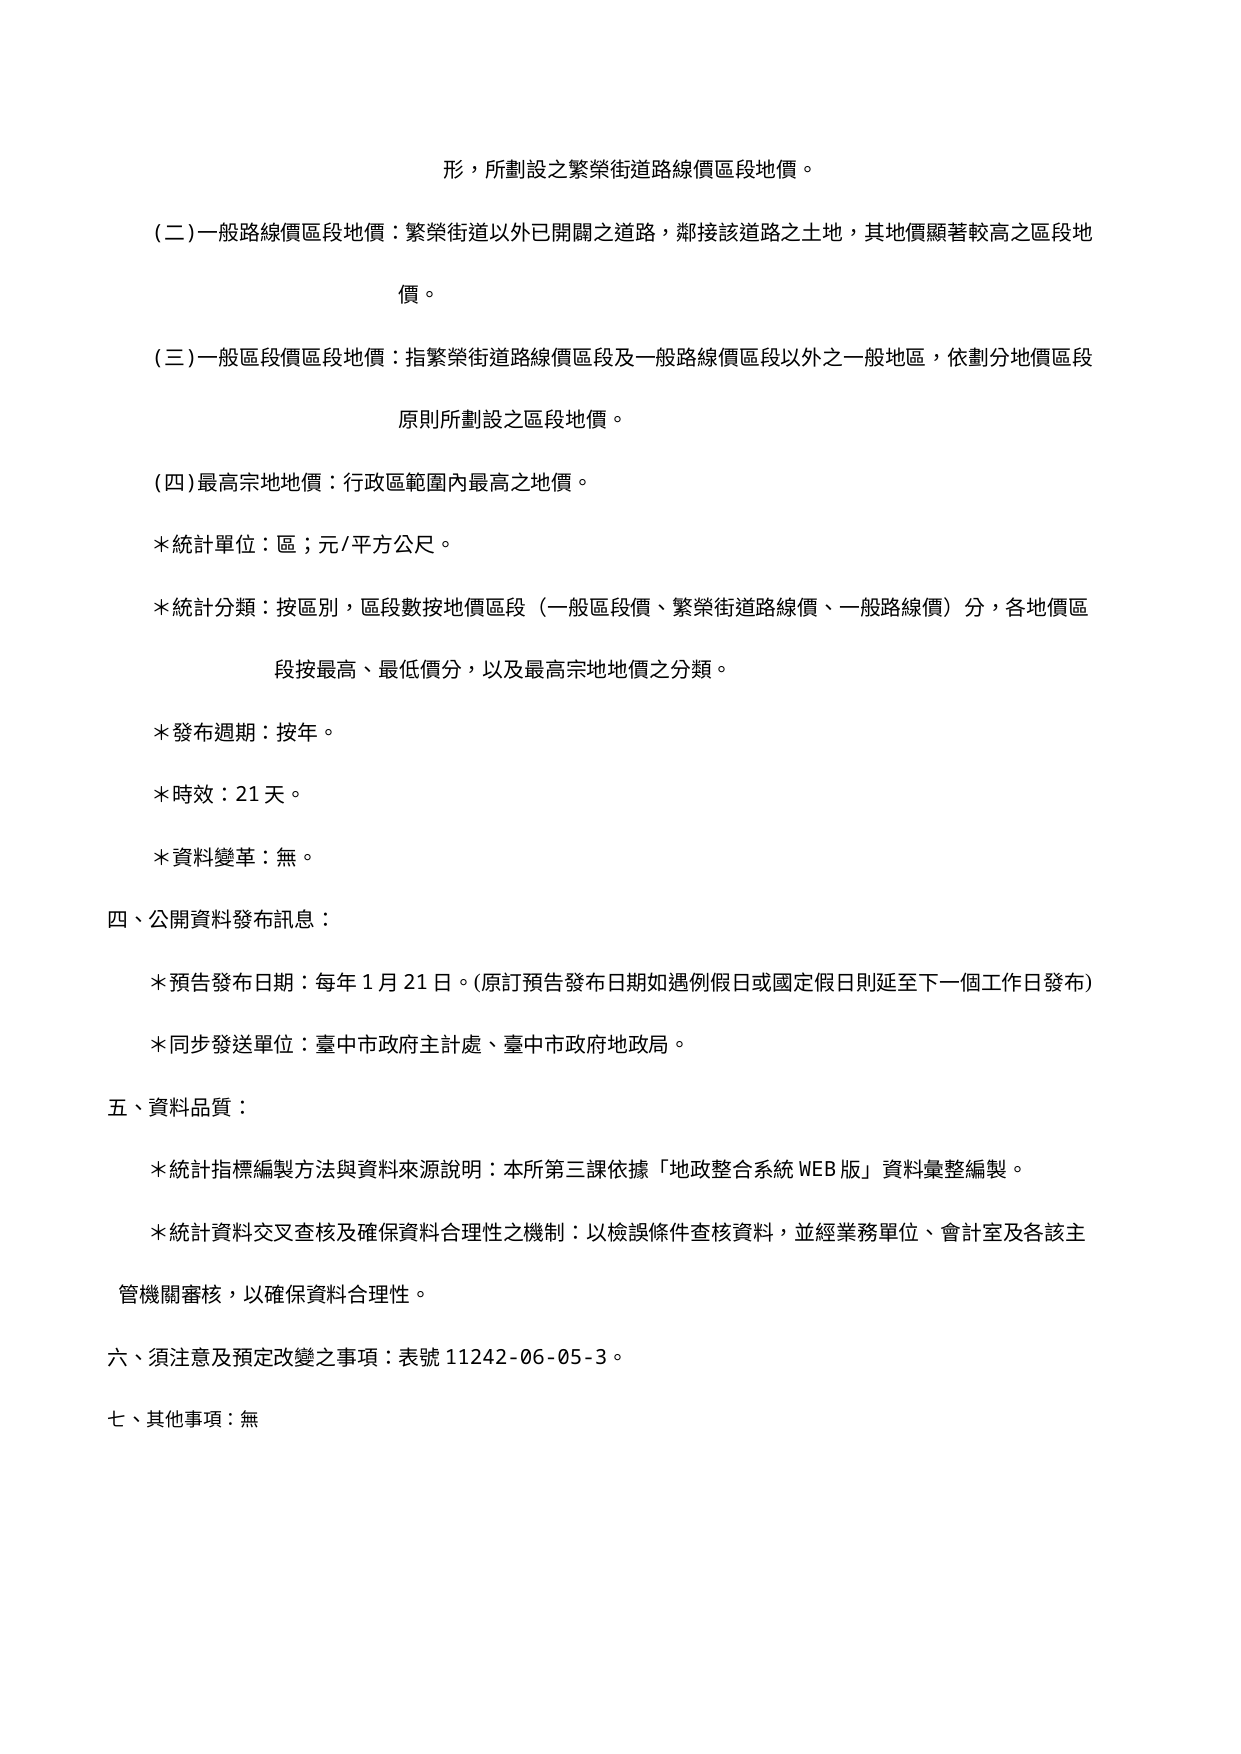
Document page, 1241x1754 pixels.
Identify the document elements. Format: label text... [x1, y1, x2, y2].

table_cell 五、資料品質： ＊統計指標編製方法與資料來源說明：本所第三課依據「地政整合系統WEB版」資料彙整編製。 ＊統計資料交叉查核及確保資料合理性之機制：以檢誤條件查核資料，並經業務單位、會計室及各該主 管機關審核，以確保資料合理性。 [107, 1065, 1111, 1314]
table_cell 形，所劃設之繁榮街道路線價區段地價。 (二)一般路線價區段地價：繁榮街道以外已開闢之道路，鄰接該道路之土地，其地價顯著較高之區段地 價。 (三)一般區段價區段地價：指繁榮街道路線價區段及一般路線價區段以外之一般地區，依劃分地價區段 原則所劃設之區段地價。 (四)最高宗地地價：行政區範圍內最高之地價。 [151, 127, 1111, 502]
table_cell 六、須注意及預定改變之事項：表號11242-06-05-3。 [107, 1315, 1111, 1377]
table_cell [107, 1440, 1111, 1502]
table_cell [107, 502, 151, 877]
table_cell ＊統計單位：區；元/平方公尺。 ＊統計分類：按區別，區段數按地價區段（一般區段價、繁榮街道路線價、一般路線價）分，各地價區 段按最高、最低價分，以及最高宗地地價之分類。 ＊發布週期：按年。 ＊時效：21天。 ＊資料變革：無。 [151, 502, 1111, 877]
table_cell [107, 127, 151, 502]
table_cell 四、公開資料發布訊息： ＊預告發布日期：每年1月21日。(原訂預告發布日期如遇例假日或國定假日則延至下一個工作日發布) ＊同步發送單位：臺中市政府主計處、臺中市政府地政局。 [107, 877, 1111, 1064]
table_cell 七、其他事項：無 [107, 1377, 1111, 1439]
